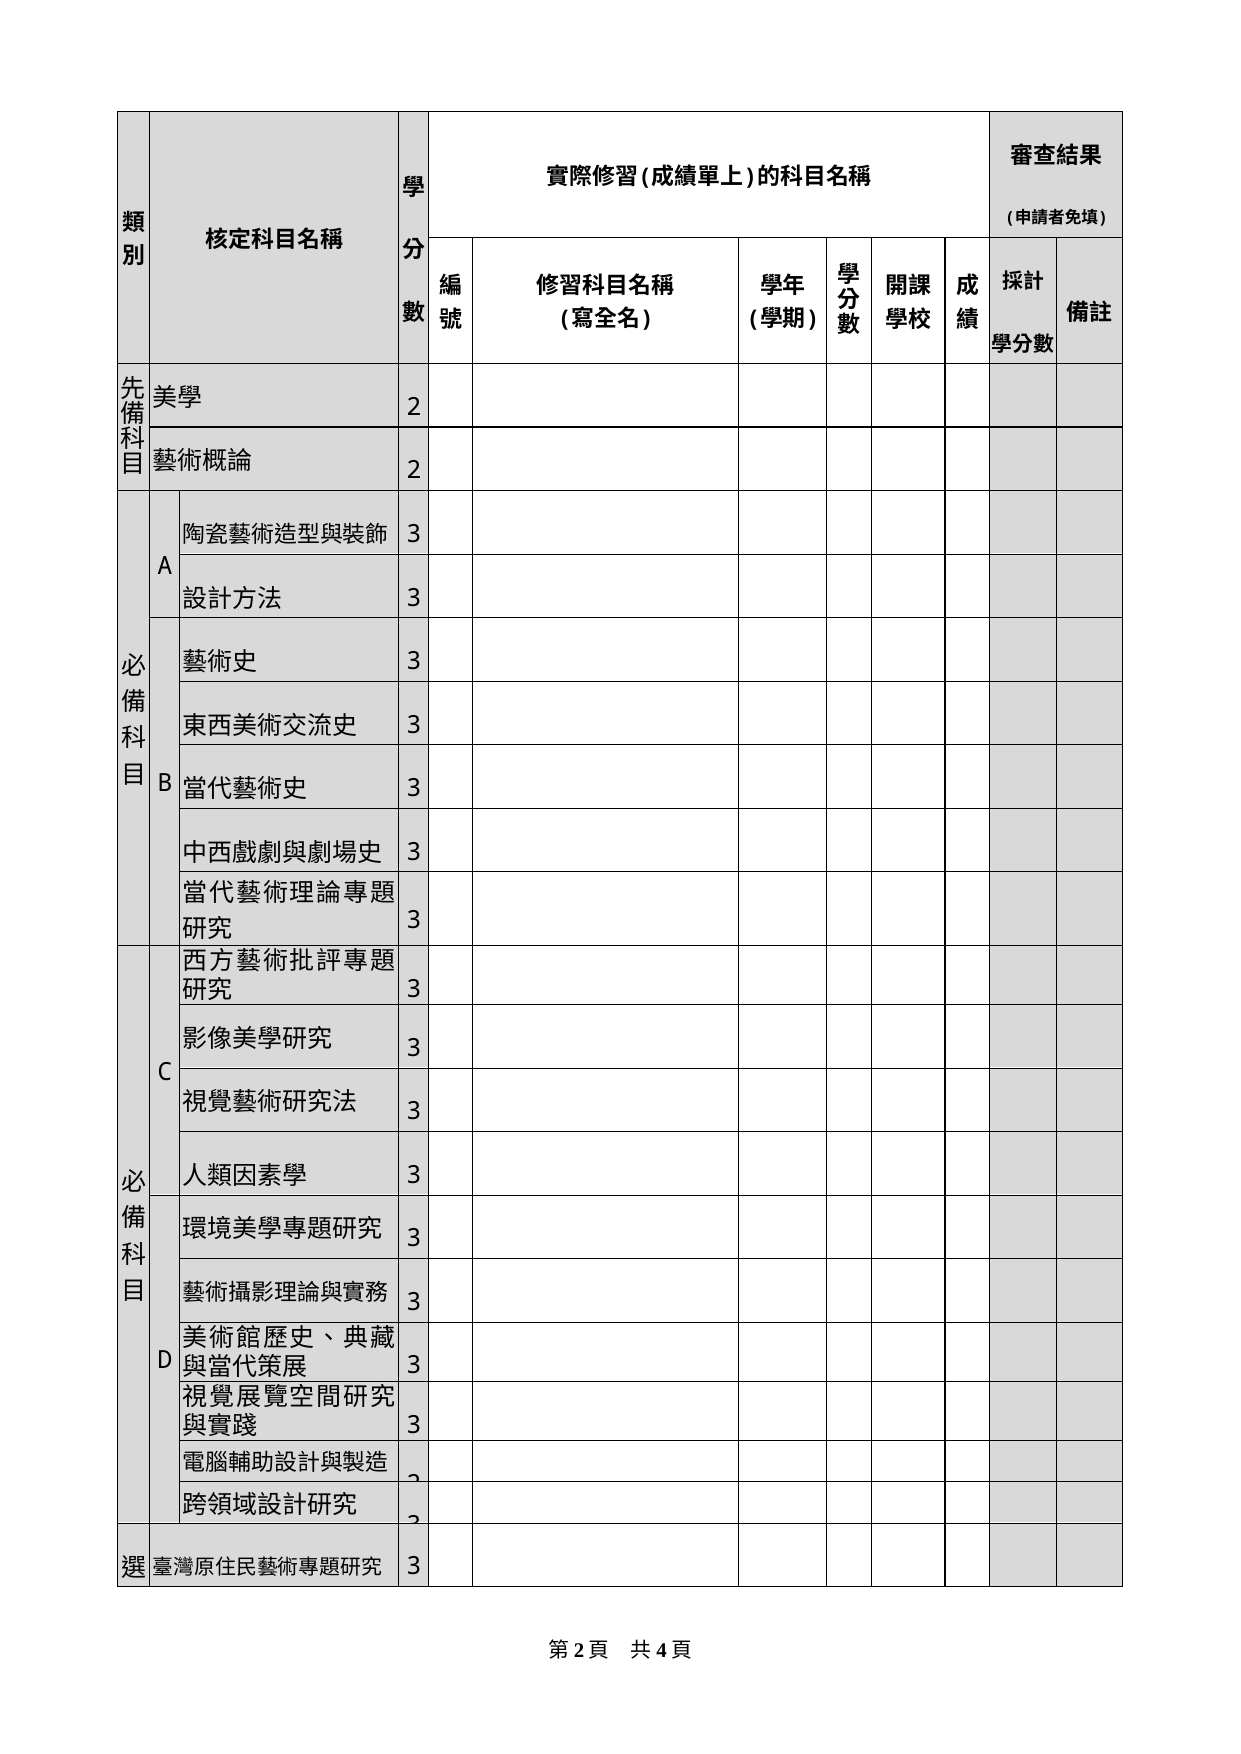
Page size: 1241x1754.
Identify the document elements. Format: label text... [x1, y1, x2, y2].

table_cell [1057, 745, 1122, 808]
table_cell [429, 1069, 472, 1131]
table_cell [1057, 946, 1122, 1004]
table_cell 3 [399, 1382, 428, 1440]
table_cell [1057, 682, 1122, 744]
table_cell [429, 428, 472, 490]
table_cell 3 [399, 1005, 428, 1067]
table_cell [739, 364, 826, 426]
table_cell [946, 491, 989, 553]
table_cell [827, 555, 871, 617]
table_cell 3 [399, 1069, 428, 1131]
table_cell [739, 1132, 826, 1194]
table_cell [872, 809, 944, 871]
table_cell [1057, 1069, 1122, 1131]
table_cell 2 [399, 1441, 428, 1481]
table_cell [946, 618, 989, 681]
table_cell [990, 1132, 1056, 1194]
table_cell [872, 1196, 944, 1258]
table_cell [473, 1259, 738, 1322]
table_cell [739, 946, 826, 1004]
table_cell 2 [399, 428, 428, 490]
table_cell [473, 1382, 738, 1440]
table_cell [429, 364, 472, 426]
table_cell [739, 555, 826, 617]
table_cell B [150, 618, 179, 945]
table_cell 學年 (學期) [739, 238, 826, 363]
table_cell [1057, 1441, 1122, 1481]
table_cell [1057, 1524, 1122, 1586]
table_cell [429, 682, 472, 744]
table_cell 採計 學分數 [990, 238, 1056, 363]
table_cell [872, 1259, 944, 1322]
table_cell [1057, 872, 1122, 945]
table_cell [946, 364, 989, 426]
table_cell [827, 1482, 871, 1522]
table_cell [429, 1005, 472, 1067]
table_cell [990, 364, 1056, 426]
table_cell [473, 1005, 738, 1067]
table_cell [872, 491, 944, 553]
table_cell [429, 1259, 472, 1322]
table_cell [473, 364, 738, 426]
table_cell [1057, 364, 1122, 426]
table_cell A [150, 491, 179, 617]
table_cell [946, 745, 989, 808]
table_cell 藝術史 [180, 618, 398, 681]
table_cell 3 [399, 946, 428, 1004]
table_cell 跨領域設計研究 [180, 1482, 398, 1522]
table_cell 3 [399, 1196, 428, 1258]
table_cell [429, 1441, 472, 1481]
table_cell [990, 1441, 1056, 1481]
table_cell [827, 809, 871, 871]
table_cell 2 [399, 364, 428, 426]
table_cell [473, 1069, 738, 1131]
table_cell 學分數 [827, 238, 871, 363]
table_cell [990, 1005, 1056, 1067]
table_cell [990, 1069, 1056, 1131]
table_cell [429, 809, 472, 871]
table_cell 備註 [1057, 238, 1122, 363]
table_cell 美學 [150, 364, 398, 426]
table_cell [473, 1482, 738, 1522]
table_cell [946, 1259, 989, 1322]
table_cell 藝術概論 [150, 428, 398, 490]
table_cell [946, 1069, 989, 1131]
table_cell [990, 491, 1056, 553]
table_cell 當代藝術史 [180, 745, 398, 808]
table_cell 修習科目名稱 (寫全名) [473, 238, 738, 363]
table_cell D [150, 1196, 179, 1522]
table_cell [473, 682, 738, 744]
table_cell [872, 1441, 944, 1481]
table_cell [872, 946, 944, 1004]
table_cell [872, 364, 944, 426]
table_cell [473, 1132, 738, 1194]
table_cell [827, 745, 871, 808]
table_cell [739, 745, 826, 808]
table_cell [429, 872, 472, 945]
table_cell [1057, 555, 1122, 617]
table_cell [872, 1323, 944, 1381]
table_cell [946, 872, 989, 945]
table_header 學分數 [399, 112, 428, 363]
table_cell [1057, 428, 1122, 490]
table_cell [946, 682, 989, 744]
table_cell [429, 1482, 472, 1522]
table_cell [739, 1524, 826, 1586]
table_cell [946, 946, 989, 1004]
table_cell [872, 745, 944, 808]
table_cell [946, 809, 989, 871]
table_cell 編號 [429, 238, 472, 363]
table_cell [473, 745, 738, 808]
table_cell [739, 1323, 826, 1381]
table_cell [946, 1441, 989, 1481]
table_cell 設計方法 [180, 555, 398, 617]
table_cell [827, 682, 871, 744]
table_cell [827, 1132, 871, 1194]
table_cell [946, 428, 989, 490]
table_cell [1057, 1323, 1122, 1381]
table_cell [739, 1005, 826, 1067]
table_cell [473, 491, 738, 553]
table_cell [827, 1196, 871, 1258]
table_cell [827, 1382, 871, 1440]
table_cell [990, 1259, 1056, 1322]
table_cell [473, 1323, 738, 1381]
table_cell [990, 555, 1056, 617]
table_cell 3 [399, 1524, 428, 1586]
table_header 實際修習(成績單上)的科目名稱 [429, 112, 989, 237]
table_header 核定科目名稱 [150, 112, 398, 363]
table_cell [739, 618, 826, 681]
table_cell [990, 682, 1056, 744]
table_cell [990, 809, 1056, 871]
table_cell [990, 618, 1056, 681]
table_cell [946, 555, 989, 617]
table_cell [872, 618, 944, 681]
table_cell [990, 946, 1056, 1004]
table_cell [429, 1524, 472, 1586]
table_cell 3 [399, 682, 428, 744]
table_cell [990, 1382, 1056, 1440]
table_cell [872, 1382, 944, 1440]
table_cell [473, 946, 738, 1004]
table_cell [473, 1524, 738, 1586]
table_cell [739, 1196, 826, 1258]
table_cell [827, 364, 871, 426]
table_cell [827, 1441, 871, 1481]
table_cell 3 [399, 555, 428, 617]
table_cell 3 [399, 491, 428, 553]
table_cell 人類因素學 [180, 1132, 398, 1194]
table_cell 當代藝術理論專題研究 [180, 872, 398, 945]
table_cell 選 [118, 1524, 149, 1586]
table_cell [990, 428, 1056, 490]
table_cell 視覺藝術研究法 [180, 1069, 398, 1131]
table_cell [739, 872, 826, 945]
table_header 類別 [118, 112, 149, 363]
table_cell [990, 1196, 1056, 1258]
table_cell [946, 1196, 989, 1258]
table_cell [429, 1323, 472, 1381]
table_cell 必 備 科 目 [118, 946, 149, 1522]
table_cell 美術館歷史、典藏與當代策展 [180, 1323, 398, 1381]
table_cell [473, 1196, 738, 1258]
table_cell [827, 1259, 871, 1322]
table_cell 3 [399, 618, 428, 681]
table_cell [473, 618, 738, 681]
table_cell [1057, 1005, 1122, 1067]
table_cell [739, 491, 826, 553]
table_cell [1057, 1482, 1122, 1522]
table_cell 開課學校 [872, 238, 944, 363]
table_cell [872, 1482, 944, 1522]
table_cell 必 備 科 目 [118, 491, 149, 945]
table_cell [872, 428, 944, 490]
table_cell 3 [399, 745, 428, 808]
table_cell 先 備 科 目 [118, 364, 149, 490]
table_cell [990, 1482, 1056, 1522]
table_cell [429, 1132, 472, 1194]
table_cell [473, 1441, 738, 1481]
table_cell [872, 1069, 944, 1131]
table_cell [739, 809, 826, 871]
table_cell [429, 745, 472, 808]
table_cell [1057, 618, 1122, 681]
table_cell [739, 1482, 826, 1522]
table_cell [429, 1196, 472, 1258]
table_cell [872, 1005, 944, 1067]
table_cell [739, 1441, 826, 1481]
table_cell [1057, 1259, 1122, 1322]
table_cell [473, 428, 738, 490]
table_cell 視覺展覽空間研究與實踐 [180, 1382, 398, 1440]
table_cell [827, 428, 871, 490]
table_cell 東西美術交流史 [180, 682, 398, 744]
table_cell [1057, 491, 1122, 553]
table_cell [946, 1524, 989, 1586]
table_cell [739, 1069, 826, 1131]
table_cell [946, 1132, 989, 1194]
table_cell C [150, 946, 179, 1194]
table_cell [990, 1524, 1056, 1586]
table_cell 3 [399, 1132, 428, 1194]
table_cell [827, 1069, 871, 1131]
table_cell 西方藝術批評專題研究 [180, 946, 398, 1004]
table_cell [1057, 1196, 1122, 1258]
table_cell [827, 946, 871, 1004]
table_cell [473, 809, 738, 871]
table_cell 藝術攝影理論與實務 [180, 1259, 398, 1322]
table_cell [872, 682, 944, 744]
table_cell [946, 1382, 989, 1440]
table_cell 3 [399, 809, 428, 871]
table_cell 電腦輔助設計與製造 [180, 1441, 398, 1481]
table_cell 影像美學研究 [180, 1005, 398, 1067]
table_cell [946, 1323, 989, 1381]
table_cell [990, 745, 1056, 808]
table_cell [990, 872, 1056, 945]
table_cell [827, 491, 871, 553]
table_cell [1057, 809, 1122, 871]
table_cell 3 [399, 1482, 428, 1522]
table_cell [429, 618, 472, 681]
table_cell [1057, 1382, 1122, 1440]
table_cell [872, 872, 944, 945]
table_cell [946, 1482, 989, 1522]
table_cell [990, 1323, 1056, 1381]
table_cell [872, 1524, 944, 1586]
table_cell [827, 618, 871, 681]
table_cell [1057, 1132, 1122, 1194]
table_cell [739, 682, 826, 744]
table_cell [429, 946, 472, 1004]
table_cell [872, 555, 944, 617]
table_cell 環境美學專題研究 [180, 1196, 398, 1258]
table_cell 3 [399, 1323, 428, 1381]
table_cell [739, 1259, 826, 1322]
table_cell 成績 [946, 238, 989, 363]
table_cell [872, 1132, 944, 1194]
table_cell 臺灣原住民藝術專題研究 [150, 1524, 398, 1586]
table_cell [946, 1005, 989, 1067]
table_cell [429, 491, 472, 553]
table_cell [827, 1524, 871, 1586]
table_cell 中西戲劇與劇場史 [180, 809, 398, 871]
table_cell [473, 555, 738, 617]
table_cell 3 [399, 1259, 428, 1322]
table_cell [827, 1005, 871, 1067]
table_cell [827, 872, 871, 945]
table_cell [739, 1382, 826, 1440]
table_cell 3 [399, 872, 428, 945]
table_cell [827, 1323, 871, 1381]
table_cell [429, 555, 472, 617]
table_cell 陶瓷藝術造型與裝飾 [180, 491, 398, 553]
table_header 審查結果 (申請者免填) [990, 112, 1122, 237]
table_cell [739, 428, 826, 490]
table_cell [473, 872, 738, 945]
table_cell [429, 1382, 472, 1440]
